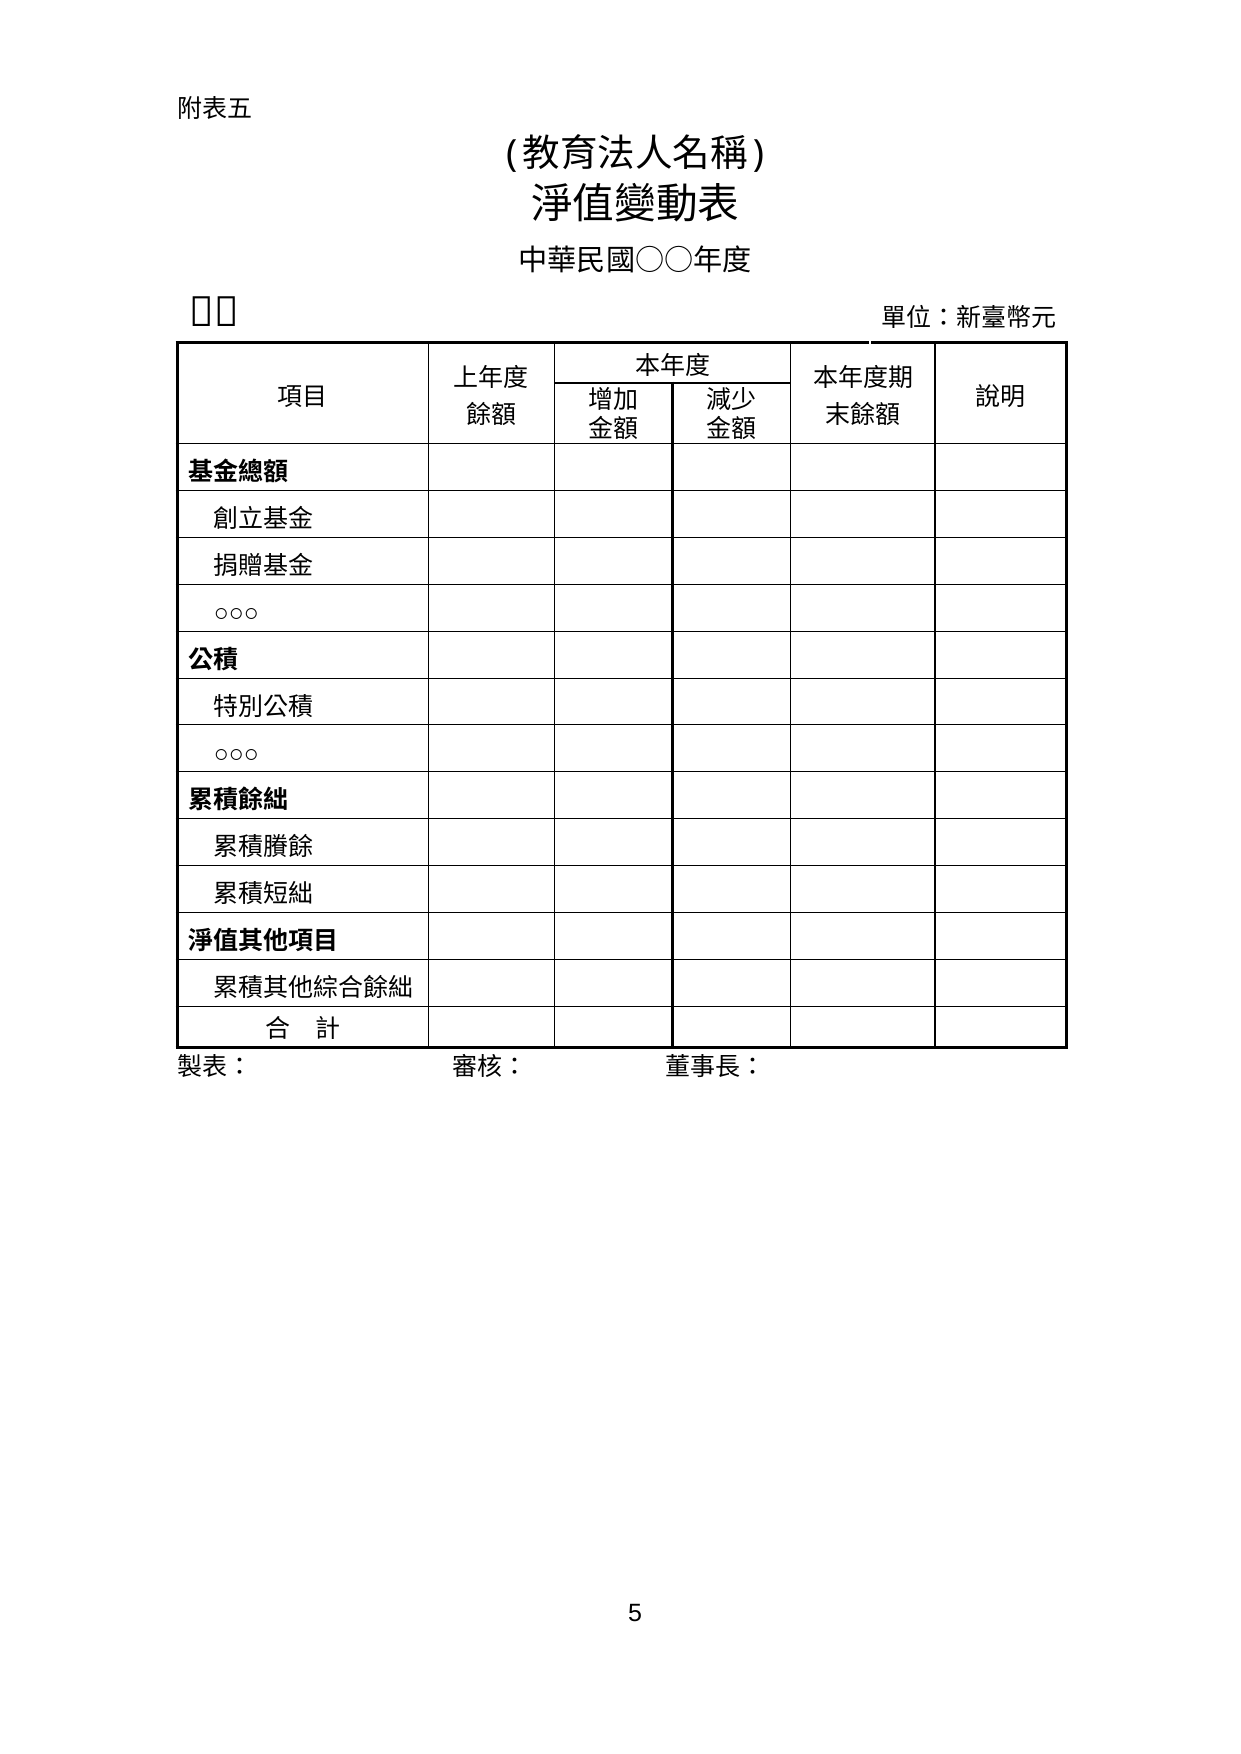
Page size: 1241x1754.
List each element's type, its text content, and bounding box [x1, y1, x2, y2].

table_cell [936, 913, 1065, 959]
table_cell [555, 632, 671, 677]
table_cell ○○○ [179, 585, 428, 631]
table_cell 基金總額 [179, 444, 428, 490]
table_cell [555, 585, 671, 631]
table_cell [936, 632, 1065, 677]
table_cell [674, 679, 790, 724]
table_cell [1068, 959, 1092, 1006]
table_cell [429, 491, 554, 537]
table_cell [555, 960, 671, 1006]
table_cell ○○○ [179, 725, 428, 771]
table_cell [791, 491, 934, 537]
table_cell [1068, 771, 1092, 818]
table_cell [555, 866, 671, 912]
table_cell 說明 [936, 344, 1065, 443]
table_cell [674, 819, 790, 865]
table_cell [1068, 818, 1092, 865]
text 淨值變動表 [177, 177, 1092, 229]
table_cell [936, 585, 1065, 631]
table_cell 公積 [179, 632, 428, 677]
table_cell [674, 444, 790, 490]
table_cell [674, 960, 790, 1006]
table_cell [936, 960, 1065, 1006]
table_cell [791, 679, 934, 724]
table_cell [936, 491, 1065, 537]
table_cell 本年度期末餘額 [791, 344, 934, 443]
table_cell [555, 913, 671, 959]
table_cell 項目 [179, 344, 428, 443]
text (教育法人名稱) [177, 125, 1092, 177]
table_cell [936, 725, 1065, 771]
text 附表五 [177, 89, 1092, 125]
table_cell [674, 538, 790, 584]
table_cell [555, 491, 671, 537]
table_cell 累積短絀 [179, 866, 428, 912]
table_cell [555, 444, 671, 490]
table_cell [1068, 631, 1092, 677]
table_cell [555, 1007, 671, 1046]
table_cell [936, 538, 1065, 584]
table_cell [1068, 341, 1092, 382]
text 製表： 審核： 董事長： [177, 1049, 1092, 1082]
text 中華民國○○年度 [177, 229, 1092, 281]
table_cell 本年度 [555, 344, 790, 382]
table_cell [1068, 537, 1092, 584]
table_cell [429, 772, 554, 818]
table_cell [791, 538, 934, 584]
table_cell 累積其他綜合餘絀 [179, 960, 428, 1006]
table_cell 上年度 餘額 [429, 344, 554, 443]
table_cell [791, 819, 934, 865]
table_cell [674, 491, 790, 537]
table_cell 捐贈基金 [179, 538, 428, 584]
table_cell [555, 679, 671, 724]
table_cell [429, 960, 554, 1006]
table_header 單位：新臺幣元 [871, 281, 1092, 341]
table_cell [791, 866, 934, 912]
table_cell [1068, 912, 1092, 959]
table_cell [555, 819, 671, 865]
table_cell [555, 725, 671, 771]
table_cell [936, 1007, 1065, 1046]
table_cell [936, 679, 1065, 724]
table_cell [674, 866, 790, 912]
table_cell [791, 725, 934, 771]
table_cell [791, 1007, 934, 1046]
table_cell [674, 632, 790, 677]
table_cell 淨值其他項目 [179, 913, 428, 959]
table_cell [674, 913, 790, 959]
table_cell [429, 819, 554, 865]
table_cell [1068, 490, 1092, 537]
table_cell [791, 632, 934, 677]
table_header  [177, 281, 869, 341]
table_cell [555, 538, 671, 584]
table_cell [674, 725, 790, 771]
table_cell [429, 1007, 554, 1046]
table_cell [429, 632, 554, 677]
table_cell [429, 679, 554, 724]
table_cell [791, 913, 934, 959]
table_cell 合 計 [179, 1007, 428, 1046]
table_cell [429, 538, 554, 584]
table_cell [1068, 678, 1092, 724]
table_cell [1068, 584, 1092, 631]
table_cell [1068, 443, 1092, 490]
table_cell 創立基金 [179, 491, 428, 537]
table_cell 特別公積 [179, 679, 428, 724]
table_cell [674, 772, 790, 818]
table_cell [1068, 724, 1092, 771]
table_cell 增加 金額 [555, 384, 671, 443]
table_cell [429, 444, 554, 490]
table_cell [1068, 865, 1092, 912]
table_cell [429, 585, 554, 631]
table_cell [936, 819, 1065, 865]
table_cell [555, 772, 671, 818]
table_cell 累積賸餘 [179, 819, 428, 865]
table_cell [429, 725, 554, 771]
table_cell [429, 866, 554, 912]
table_cell [791, 960, 934, 1006]
table_cell [936, 772, 1065, 818]
table_cell [936, 866, 1065, 912]
table_cell [674, 585, 790, 631]
table_cell 累積餘絀 [179, 772, 428, 818]
table_cell [936, 444, 1065, 490]
table_cell [429, 913, 554, 959]
table_cell [791, 772, 934, 818]
table_cell [791, 585, 934, 631]
table_cell [791, 444, 934, 490]
table_cell [1068, 382, 1092, 443]
table_cell [1068, 1006, 1092, 1046]
table_cell [674, 1007, 790, 1046]
table_cell 減少 金額 [674, 384, 790, 443]
